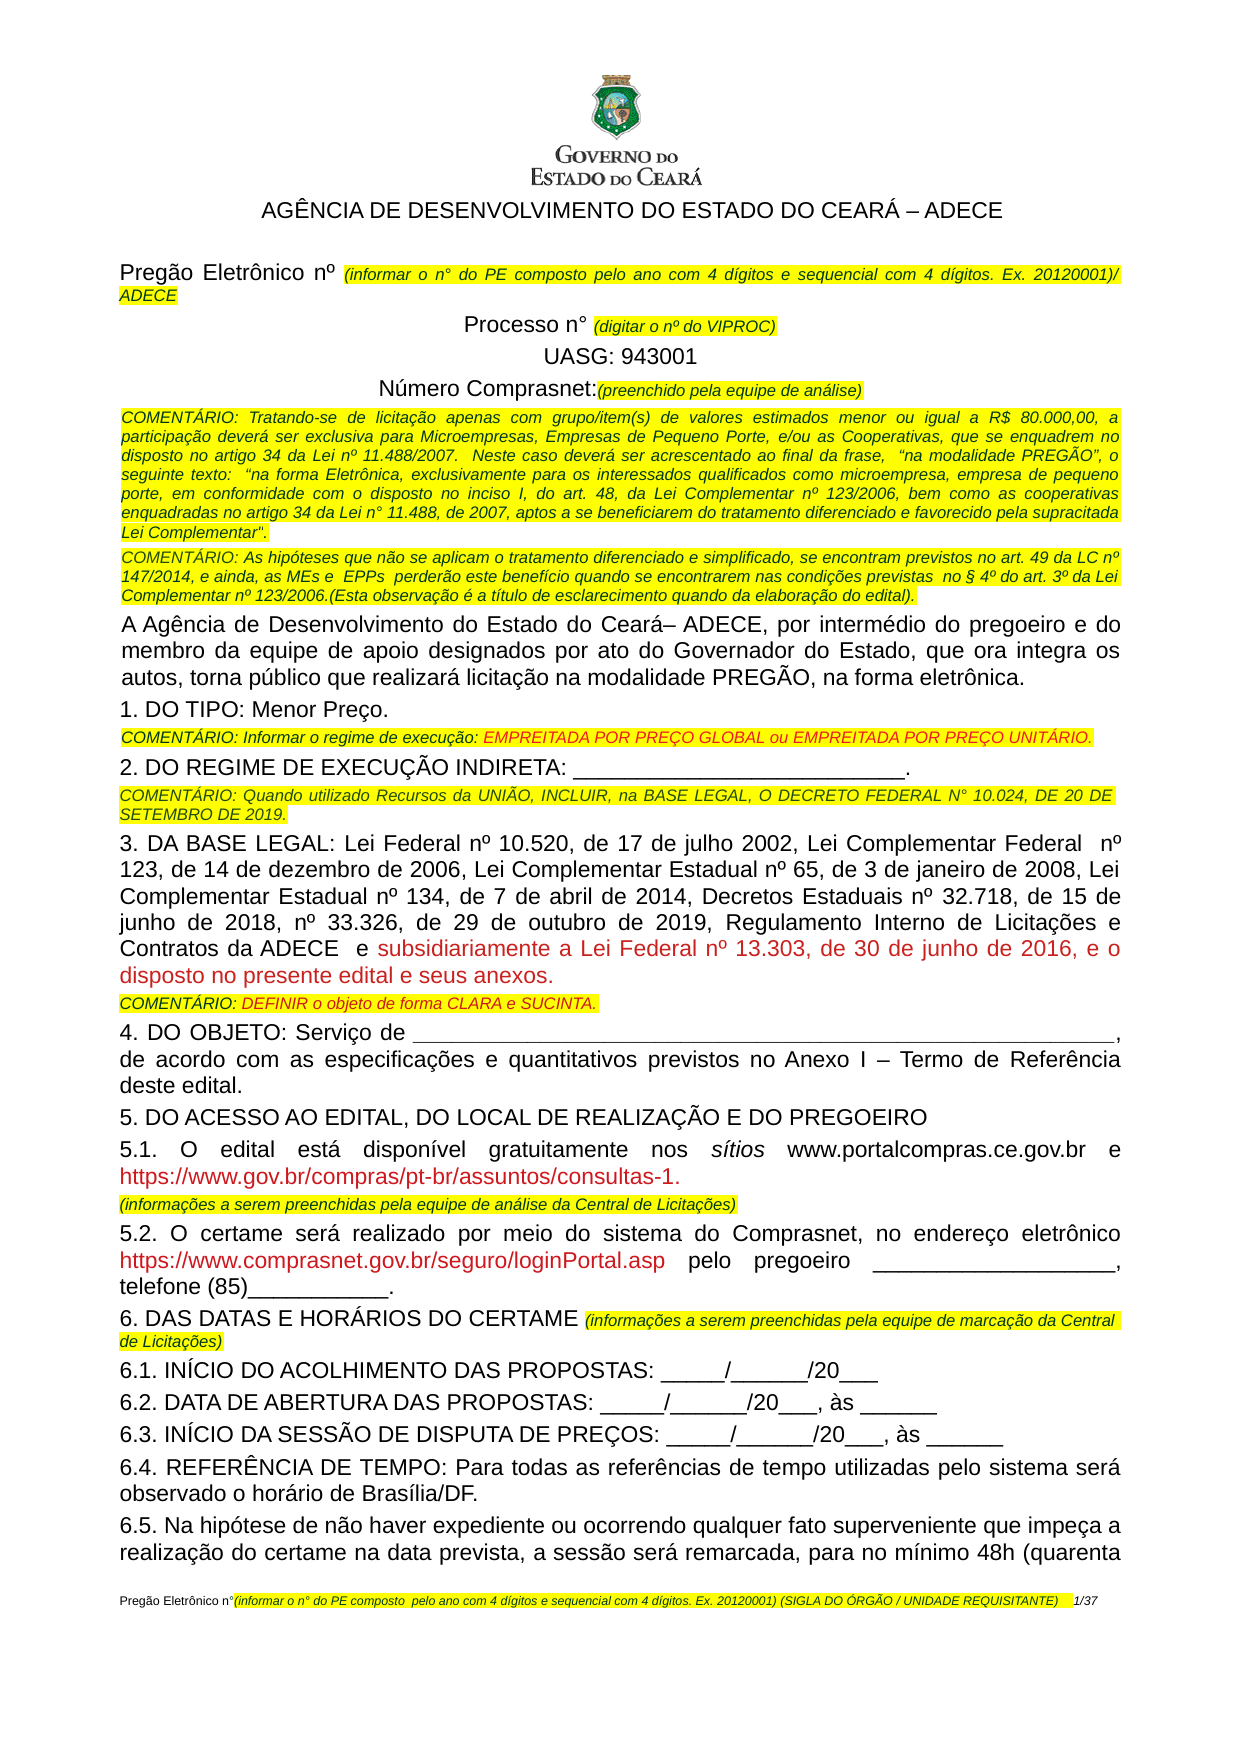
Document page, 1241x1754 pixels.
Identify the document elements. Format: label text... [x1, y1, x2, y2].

text 6.3. INÍCIO DA SESSÃO DE DISPUTA DE PREÇOS: _____/______/20___, às ______ [119, 1421, 1121, 1448]
text 6.5. Na hipótese de não haver expediente ou ocorrendo qualquer fato superveniente que impeça a realização do certame na data prevista, a sessão será remarcada, para no mínimo 48h (quarenta [119, 1512, 1121, 1565]
text Processo n° (digitar o nº do VIPROC) [119, 311, 1121, 337]
text COMENTÁRIO: As hipóteses que não se aplicam o tratamento diferenciado e simplificado, se encontram previstos no art. 49 da LC nº 147/2014, e ainda, as MEs e EPPs perderão este benefício quando se encontrarem nas condições previstas no § 4º do art. 3º da Lei Complementar nº 123/2006.(Esta observação é a título de esclarecimento quando da elaboração do edital). [121, 548, 1121, 605]
text COMENTÁRIO: DEFINIR o objeto de forma CLARA e SUCINTA. [119, 994, 1121, 1013]
text COMENTÁRIO: Informar o regime de execução: EMPREITADA POR PREÇO GLOBAL ou EMPREITADA POR PREÇO UNITÁRIO. [121, 728, 1121, 747]
text 2. DO REGIME DE EXECUÇÃO INDIRETA: __________________________. [119, 753, 1121, 780]
text 6.1. INÍCIO DO ACOLHIMENTO DAS PROPOSTAS: _____/______/20___ [119, 1357, 1121, 1383]
text 3. DA BASE LEGAL: Lei Federal nº 10.520, de 17 de julho 2002, Lei Complementar Federal nº 123, de 14 de dezembro de 2006, Lei Complementar Estadual nº 65, de 3 de janeiro de 2008, Lei Complementar Estadual nº 134, de 7 de abril de 2014, Decretos Estaduais nº 32.718, de 15 de junho de 2018, nº 33.326, de 29 de outubro de 2019, Regulamento Interno de Licitações e Contratos da ADECE e subsidiariamente a Lei Federal nº 13.303, de 30 de junho de 2016, e o disposto no presente edital e seus anexos. [119, 830, 1121, 988]
text 5. DO ACESSO AO EDITAL, DO LOCAL DE REALIZAÇÃO E DO PREGOEIRO [119, 1104, 1121, 1131]
text 1. DO TIPO: Menor Preço. [119, 696, 1121, 722]
text Número Comprasnet:(preenchido pela equipe de análise) [121, 375, 1121, 402]
text 6. DAS DATAS E HORÁRIOS DO CERTAME (informações a serem preenchidas pela equipe de marcação da Central de Licitações) [119, 1305, 1121, 1351]
text 5.1. O edital está disponível gratuitamente nos sítios www.portalcompras.ce.gov.br e https://www.gov.br/compras/pt-br/assuntos/consultas-1. [119, 1136, 1121, 1189]
text 6.2. DATA DE ABERTURA DAS PROPOSTAS: _____/______/20___, às ______ [119, 1389, 1121, 1415]
text (informações a serem preenchidas pela equipe de análise da Central de Licitações) [119, 1195, 1121, 1214]
text COMENTÁRIO: Tratando-se de licitação apenas com grupo/item(s) de valores estimados menor ou igual a R$ 80.000,00, a participação deverá ser exclusiva para Microempresas, Empresas de Pequeno Porte, e/ou as Cooperativas, que se enquadrem no disposto no artigo 34 da Lei nº 11.488/2007. Neste caso deverá ser acrescentado ao final da frase, “na modalidade PREGÃO”, o seguinte texto: “na forma Eletrônica, exclusivamente para os interessados qualificados como microempresa, empresa de pequeno porte, em conformidade com o disposto no inciso I, do art. 48, da Lei Complementar nº 123/2006, bem como as cooperativas enquadradas no artigo 34 da Lei n° 11.488, de 2007, aptos a se beneficiarem do tratamento diferenciado e favorecido pela supracitada Lei Complementar". [121, 407, 1121, 542]
text Pregão Eletrônico nº (informar o n° do PE composto pelo ano com 4 dígitos e sequencial com 4 dígitos. Ex. 20120001)/ ADECE [119, 259, 1121, 305]
text COMENTÁRIO: Quando utilizado Recursos da UNIÃO, INCLUIR, na BASE LEGAL, O DECRETO FEDERAL N° 10.024, DE 20 DE SETEMBRO DE 2019. [119, 786, 1116, 824]
text 4. DO OBJETO: Serviço de _______________________________________________________, de acordo com as especificações e quantitativos previstos no Anexo I – Termo de Referência deste edital. [119, 1019, 1121, 1098]
text 5.2. O certame será realizado por meio do sistema do Comprasnet, no endereço eletrônico https://www.comprasnet.gov.br/seguro/loginPortal.asp pelo pregoeiro ___________________, telefone (85)___________. [119, 1220, 1121, 1299]
text A Agência de Desenvolvimento do Estado do Ceará– ADECE, por intermédio do pregoeiro e do membro da equipe de apoio designados por ato do Governador do Estado, que ora integra os autos, torna público que realizará licitação na modalidade PREGÃO, na forma eletrônica. [121, 611, 1121, 690]
text 6.4. REFERÊNCIA DE TEMPO: Para todas as referências de tempo utilizadas pelo sistema será observado o horário de Brasília/DF. [119, 1453, 1121, 1506]
text UASG: 943001 [119, 343, 1121, 369]
